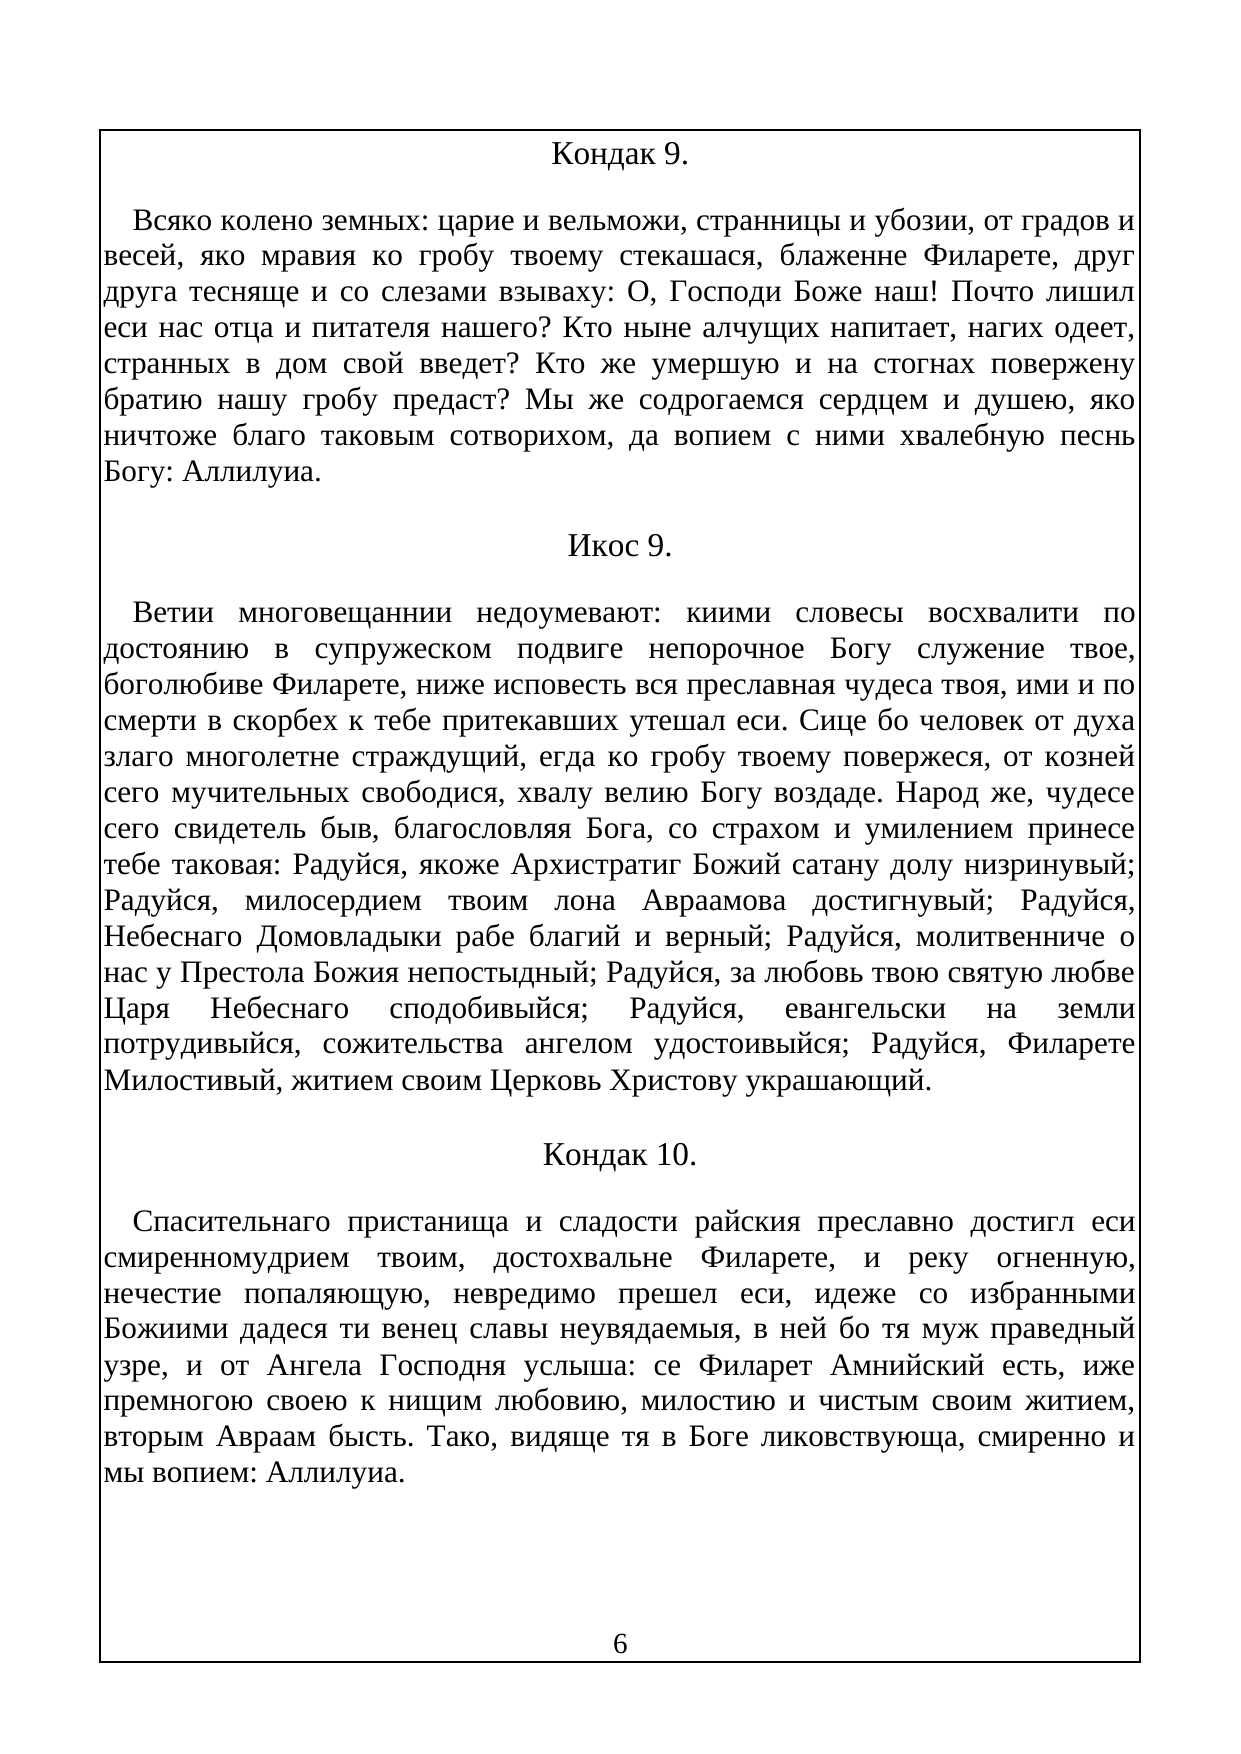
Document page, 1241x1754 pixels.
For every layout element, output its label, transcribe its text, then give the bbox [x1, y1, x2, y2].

subtitle Кондак 10. [103, 1134, 1137, 1172]
text Спасительнаго пристанища и сладости райския преславно достигл еси смиренномудрием твоим, достохвальне Филарете, и реку огненную, нечестие попаляющую, невредимо прешел еси, идеже со избранными Божиими дадеся ти венец славы неувядаемыя, в ней бо тя муж праведный узре, и от Ангела Господня услыша: се Филарет Амнийский есть, иже премногою своею к нищим любовию, милостию и чистым своим житием, вторым Авраам бысть. Тако, видяще тя в Боге ликовствующа, смиренно и мы вопием: Аллилуиа. [103, 1202, 1137, 1489]
subtitle Икос 9. [103, 526, 1137, 564]
text Ветии многовещаннии недоумевают: киими словесы восхвалити по достоянию в супружеском подвиге непорочное Богу служение твое, боголюбиве Филарете, ниже исповесть вся преславная чудеса твоя, ими и по смерти в скорбех к тебе притекавших утешал еси. Сице бо человек от духа злаго многолетне страждущий, егда ко гробу твоему повержеся, от козней сего мучительных свободися, хвалу велию Богу воздаде. Народ же, чудесе сего свидетель быв, благословляя Бога, со страхом и умилением принесе тебе таковая: Радуйся, якоже Архистратиг Божий сатану долу низринувый; Радуйся, милосердием твоим лона Авраамова достигнувый; Радуйся, Небеснаго Домовладыки рабе благий и верный; Радуйся, молитвенниче о нас у Престола Божия непостыдный; Радуйся, за любовь твою святую любве Царя Небеснаго cподобивыйся; Радуйся, евангельски на земли потрудивыйся, сожительства ангелом удостоивыйся; Радуйся, Филарете Милостивый, житием своим Церковь Христову украшающий. [103, 593, 1137, 1097]
text Всяко колено земных: царие и вельможи, странницы и убозии, от градов и весей, яко мравия ко гробу твоему стекашася, блаженне Филарете, друг друга тесняще и со слезами взываху: О, Господи Боже наш! Почто лишил еси нас отца и питателя нашего? Кто ныне алчущих напитает, нагих одеет, странных в дом свой введет? Кто же умершую и на стогнах повержену братию нашу гробу предаст? Мы же содрогаемся сердцем и душею, яко ничтоже благо таковым сотворихом, да вопием с ними хвалебную песнь Богу: Аллилуиа. [103, 201, 1137, 488]
subtitle Кондак 9. [103, 133, 1137, 171]
